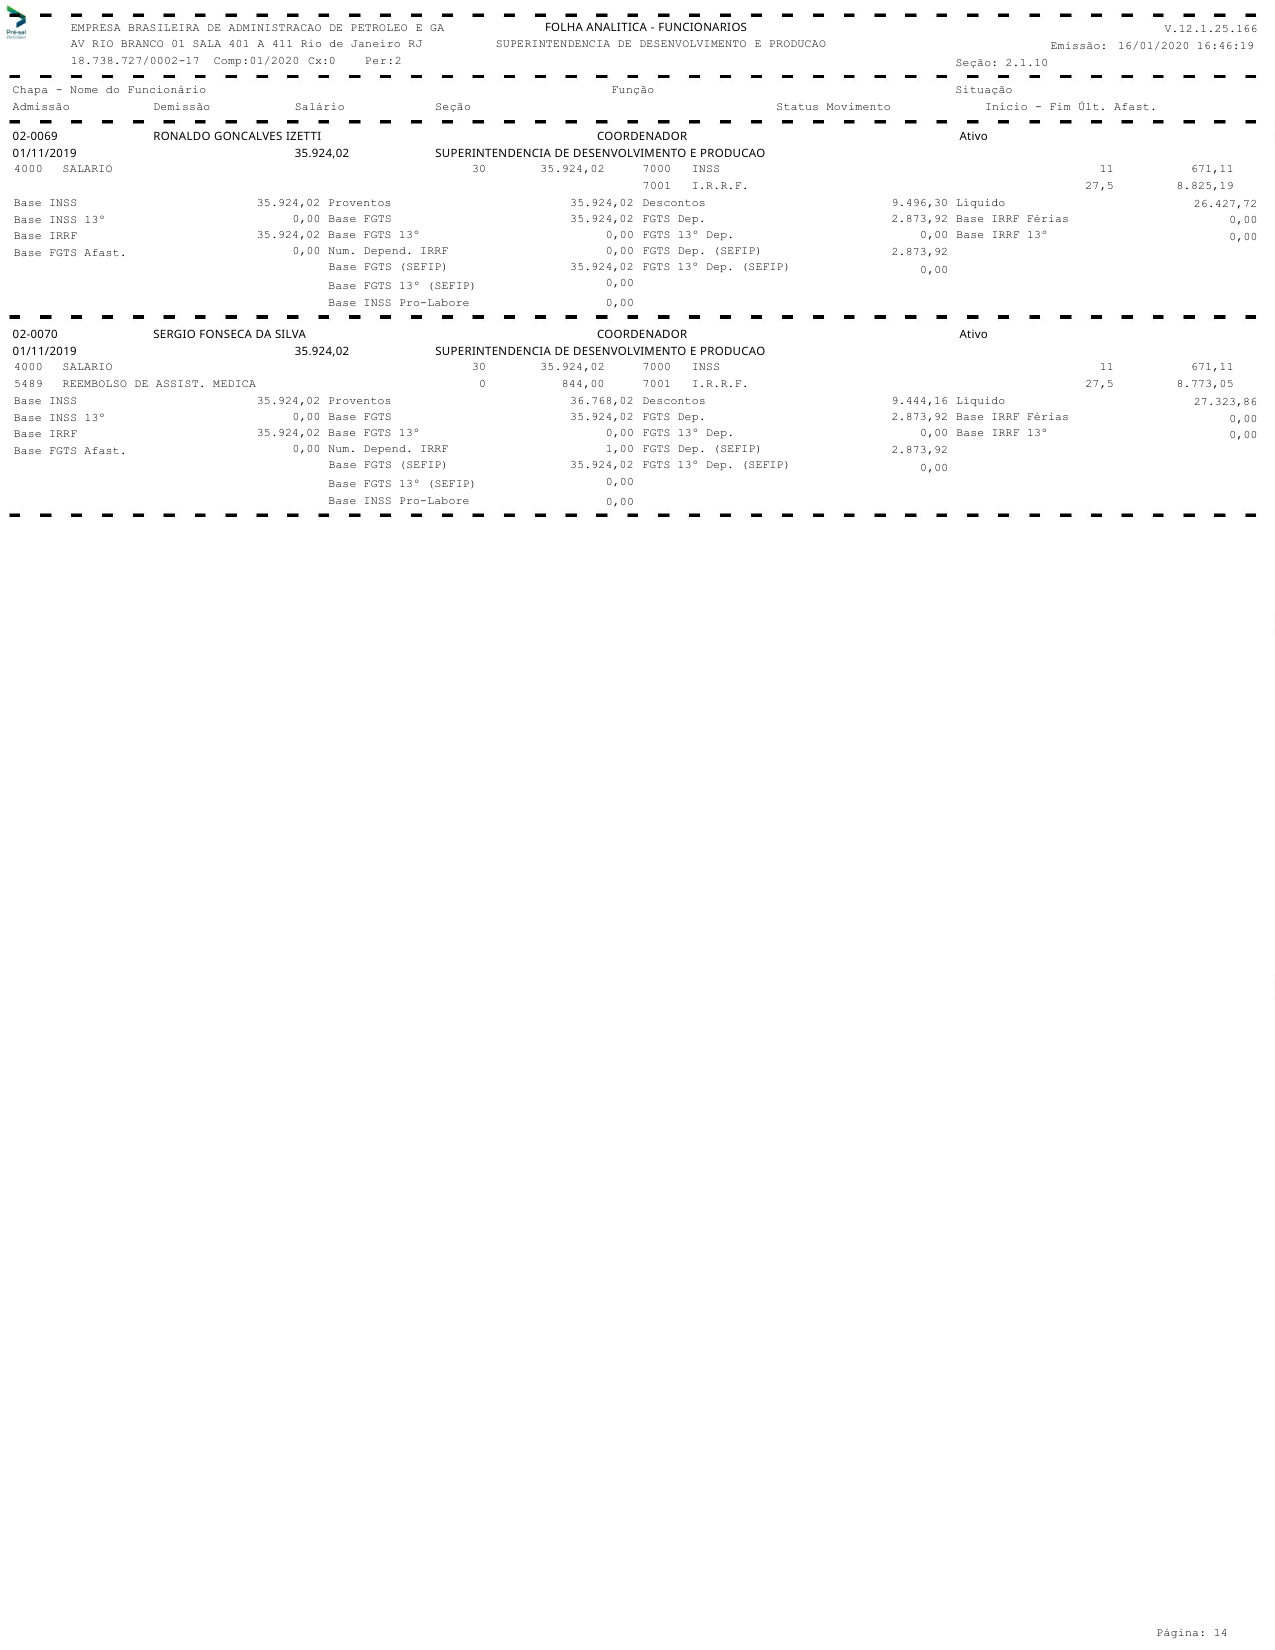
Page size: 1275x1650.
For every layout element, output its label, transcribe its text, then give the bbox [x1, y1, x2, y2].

text 7 [642, 178, 650, 192]
text Base INSS Pro-Labore [328, 493, 500, 507]
text SUPERINTENDENCIA DE DESENVOLVIMENTO E PRODUCAO [496, 37, 851, 50]
text 9.444,16 Líquido [891, 394, 1095, 407]
text Base FGTS 13º (SEFIP) [328, 279, 500, 292]
text 0,00 Num. Depend. IRRF [292, 442, 474, 455]
text 35.924,02 Base FGTS 13º [257, 426, 474, 439]
text RONALDO GONCALVES IZETTI [153, 130, 384, 143]
text 0 [12, 146, 19, 160]
text 7000 [642, 360, 688, 373]
text 0,00 FGTS 13º Dep. [606, 426, 817, 439]
text 0,00 [1229, 213, 1275, 226]
text COORDENADOR [597, 328, 693, 341]
text INSS [692, 162, 738, 175]
text 35.924,02 [540, 360, 622, 373]
text Base INSS 13º [13, 212, 123, 226]
text 27,5 [1085, 376, 1131, 390]
text Chapa - Nome do Funcionário [12, 83, 236, 96]
text Situação [955, 82, 1066, 96]
text REEMBOLSO DE ASSIST. MEDICA [62, 376, 281, 390]
text Base IRRF [13, 229, 123, 242]
text Status Movimento [776, 99, 908, 113]
text 35.924,02 [540, 162, 622, 175]
text FOLHA ANALITICA - FUNCIONARIOS [545, 20, 785, 34]
text Salário [294, 99, 362, 113]
text 35.924,02 [294, 344, 376, 358]
text Página: 14 [1156, 1626, 1244, 1639]
text 0,00 [920, 263, 966, 276]
text 35.924,02 Base FGTS 13º [257, 228, 474, 241]
text I.R.R.F. [692, 376, 766, 390]
text 1/11/2019 [19, 146, 101, 160]
text 0 [12, 344, 19, 358]
text 489 [21, 376, 60, 390]
text SERGIO FONSECA DA SILVA [153, 328, 343, 341]
text 4 [14, 162, 21, 175]
text Base FGTS 13º (SEFIP) [328, 477, 500, 490]
text 0,00 [1229, 229, 1275, 243]
text 0 [12, 130, 19, 143]
text Ativo [959, 328, 1012, 341]
text Início - Fim Últ. Afast. [985, 99, 1182, 113]
text 0,00 [1229, 411, 1275, 425]
text 8.738.727/0002-17 Comp:01/2020 Cx:0 [78, 53, 361, 67]
text 0,00 Base IRRF 13º [920, 426, 1095, 439]
text 1 [71, 53, 78, 67]
text AV RIO BRANCO 01 SALA 401 A 411 Rio de Janeiro RJ [71, 37, 469, 50]
text 35.924,02 Proventos [257, 196, 474, 209]
text Base INSS 13º [13, 411, 123, 424]
text 1,00 FGTS Dep. (SEFIP) [606, 442, 817, 455]
text Função [611, 83, 672, 96]
text 35.924,02 FGTS 13º Dep. (SEFIP) [570, 458, 817, 471]
text Base FGTS Afast. [13, 444, 145, 457]
text 1/11/2019 [19, 344, 101, 358]
text Seção: 2.1.10 [955, 55, 1066, 69]
text 0,00 FGTS Dep. (SEFIP) [606, 244, 817, 257]
text 0 [479, 376, 503, 390]
text 16/01/2020 16:46:19 [1118, 38, 1275, 52]
text 844,00 [562, 376, 622, 390]
text 000 [21, 360, 60, 373]
text 7001 [642, 376, 688, 390]
text Base INSS [13, 196, 95, 209]
text 11 [1099, 162, 1131, 175]
text 35.924,02 FGTS Dep. [570, 410, 817, 423]
text 27,5 [1085, 178, 1131, 192]
text Base INSS [13, 394, 95, 407]
text 0,00 [606, 494, 651, 508]
text Base FGTS Afast. [13, 246, 145, 259]
text INSS [692, 360, 738, 373]
text 30 [472, 360, 503, 373]
text 2-0070 [19, 328, 80, 341]
text 2.873,92 Base IRRF Férias [891, 410, 1095, 423]
text 5 [14, 376, 21, 390]
text I.R.R.F. [692, 178, 766, 192]
text 36.768,02 Descontos [570, 394, 817, 407]
text 000 [21, 162, 60, 175]
text Base FGTS (SEFIP) [328, 259, 474, 273]
text 671,11 [1191, 360, 1251, 373]
text Base IRRF [13, 427, 123, 441]
text SALARIO [62, 162, 130, 175]
text Per:2 [364, 53, 419, 67]
text 0,00 [606, 296, 651, 309]
text Seção [435, 99, 488, 113]
text Admissão Demissão [12, 99, 236, 113]
text 35.924,02 FGTS Dep. [570, 212, 817, 225]
text 0,00 Base IRRF 13º [920, 228, 1095, 241]
text 0,00 Num. Depend. IRRF [292, 244, 474, 257]
text Base FGTS (SEFIP) [328, 458, 474, 471]
text 8.773,05 [1176, 376, 1251, 390]
text 27.323,86 [1193, 395, 1275, 408]
picture [0, 0, 1275, 1650]
text 2.873,92 [891, 442, 1095, 456]
text 26.427,72 [1193, 196, 1275, 210]
text 35.924,02 FGTS 13º Dep. (SEFIP) [570, 259, 817, 273]
text SUPERINTENDENCIA DE DESENVOLVIMENTO E PRODUCAO [435, 344, 791, 358]
text Ativo [959, 130, 1012, 143]
text 0,00 [1229, 428, 1275, 441]
text COORDENADOR [597, 130, 791, 143]
text 671,11 [1191, 162, 1251, 175]
text 4 [14, 360, 21, 373]
text 0,00 [920, 461, 966, 474]
text 0 [12, 328, 19, 341]
text 0,00 Base FGTS [292, 410, 474, 423]
text 0,00 [606, 276, 817, 289]
text 2.873,92 Base IRRF Férias [891, 212, 1095, 225]
text 001 [650, 178, 688, 192]
text 35.924,02 [294, 146, 384, 160]
text 2-0069 [19, 130, 80, 143]
text 8.825,19 [1176, 178, 1251, 192]
text V.12.1.25.166 [1164, 22, 1275, 35]
text 35.924,02 Descontos [570, 196, 817, 209]
text 7000 [642, 162, 688, 175]
text 0,00 [606, 474, 817, 488]
text 0,00 Base FGTS [292, 212, 474, 225]
text 35.924,02 Proventos [257, 394, 474, 407]
text SUPERINTENDENCIA DE DESENVOLVIMENTO E PRODUCAO [435, 146, 791, 160]
text SALARIO [62, 360, 281, 373]
text 0,00 FGTS 13º Dep. [606, 228, 817, 241]
text EMPRESA BRASILEIRA DE ADMINISTRACAO DE PETROLEO E GA [71, 20, 469, 34]
text 9.496,30 Líquido [891, 196, 1095, 209]
text 11 [1099, 360, 1131, 373]
text Emissão: [1050, 38, 1118, 52]
text 30 [472, 162, 503, 175]
text 2.873,92 [891, 244, 1095, 258]
text Base INSS Pro-Labore [328, 295, 500, 309]
